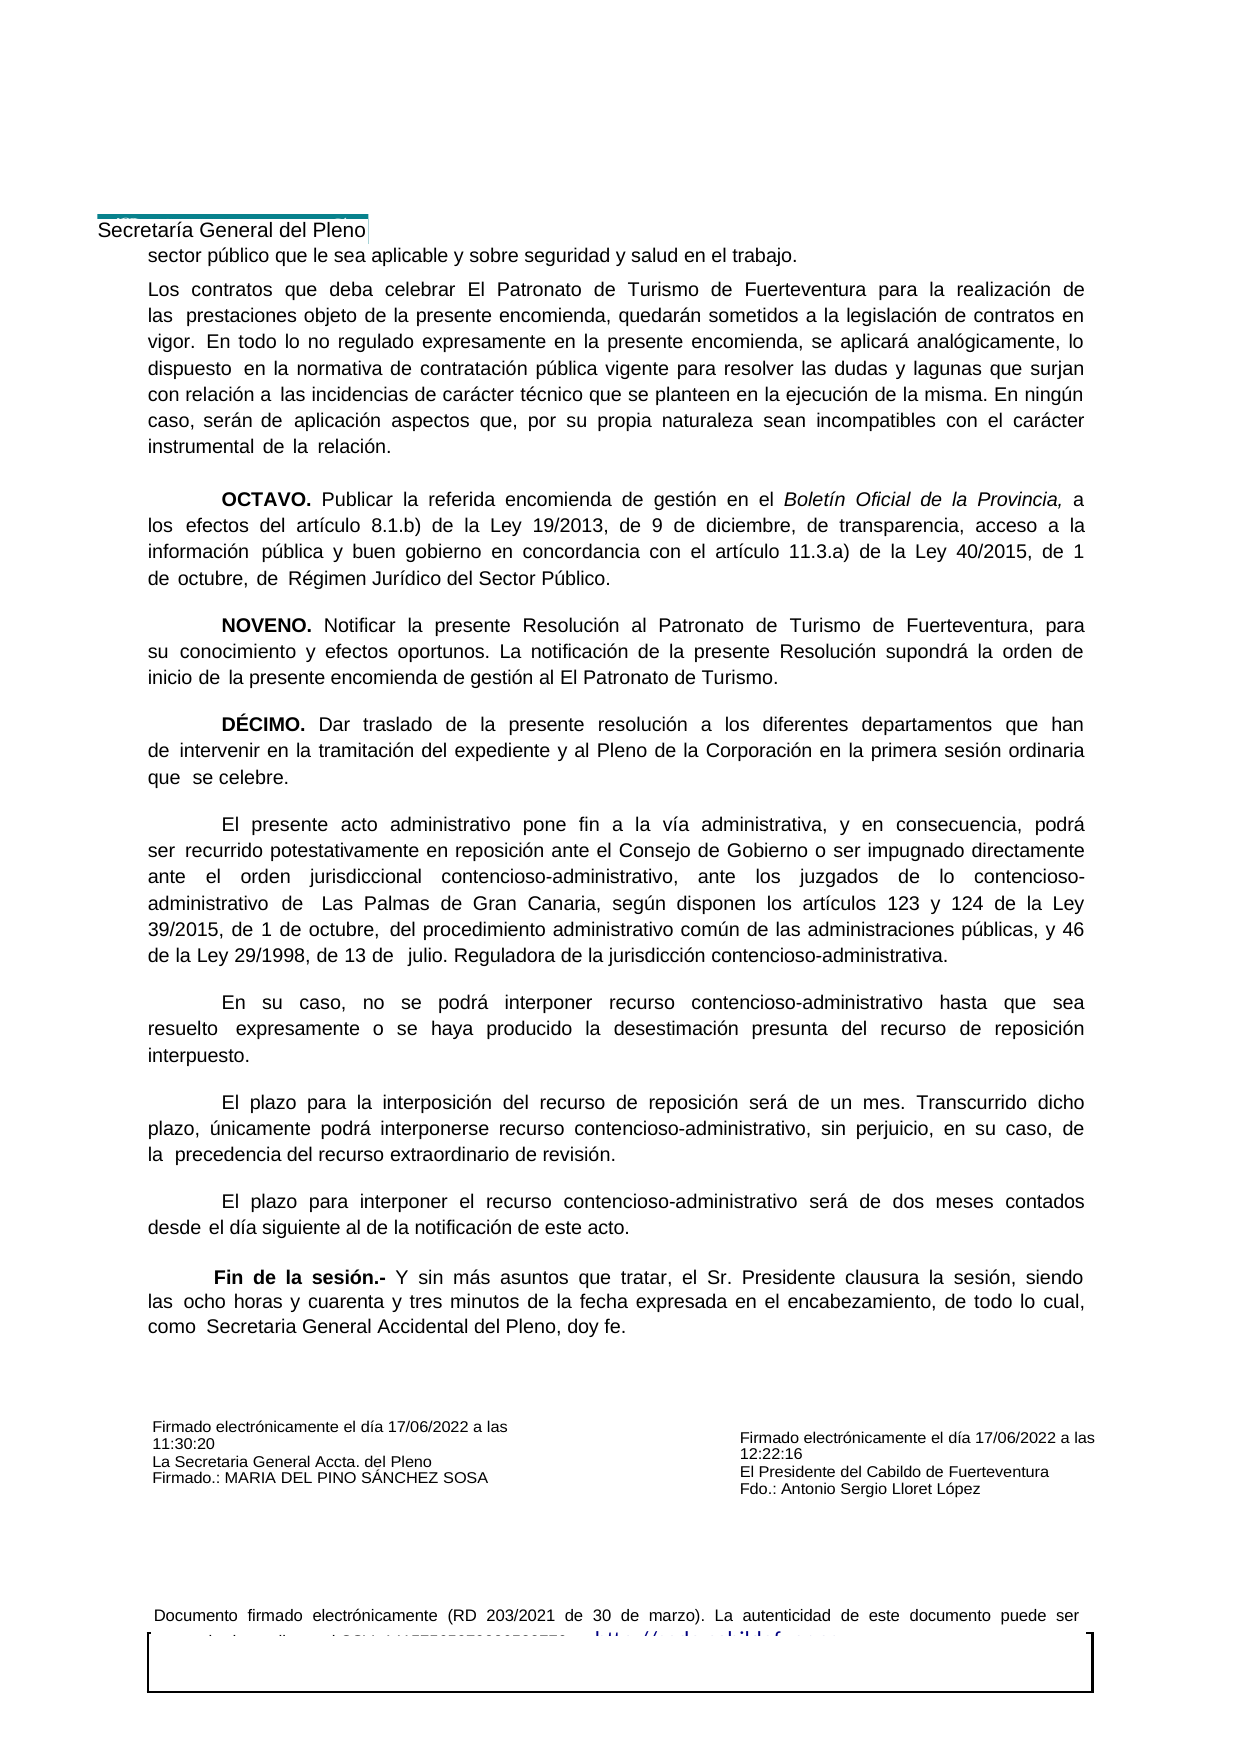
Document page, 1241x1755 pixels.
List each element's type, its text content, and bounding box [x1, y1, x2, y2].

text En su caso, no se podrá interponer recurso contencioso-administrativo hasta que sea resuelto expresamente o se haya producido la desestimación presunta del recurso de reposición interpuesto. [148, 991, 1085, 1066]
picture [97, 214, 369, 244]
text sector público que le sea aplicable y sobre seguridad y salud en el trabajo. [148, 244, 1093, 267]
text El Presidente del Cabildo de Fuerteventura Fdo.: Antonio Sergio Lloret López [739, 1463, 1081, 1498]
text El plazo para la interposición del recurso de reposición será de un mes. Transcurrido dicho plazo, únicamente podrá interponerse recurso contencioso-administrativo, sin perjuicio, en su caso, de la precedencia del recurso extraordinario de revisión. [148, 1091, 1085, 1166]
text Fin de la sesión.- Y sin más asuntos que tratar, el Sr. Presidente clausura la sesión, siendo las ocho horas y cuarenta y tres minutos de la fecha expresada en el encabezamiento, de todo lo cual, como Secretaria General Accidental del Pleno, doy fe. [148, 1266, 1085, 1338]
text El presente acto administrativo pone fin a la vía administrativa, y en consecuencia, podrá ser recurrido potestativamente en reposición ante el Consejo de Gobierno o ser impugnado directamente ante el orden jurisdiccional contencioso-administrativo, ante los juzgados de lo contencioso-administrativo de Las Palmas de Gran Canaria, según disponen los artículos 123 y 124 de la Ley 39/2015, de 1 de octubre, del procedimiento administrativo común de las administraciones públicas, y 46 de la Ley 29/1998, de 13 de julio. Reguladora de la jurisdicción contencioso-administrativa. [148, 813, 1085, 967]
text La Secretaria General Accta. del Pleno Firmado.: MARIA DEL PINO SÁNCHEZ SOSA [152, 1453, 488, 1487]
text Los contratos que deba celebrar El Patronato de Turismo de Fuerteventura para la realización de las prestaciones objeto de la presente encomienda, quedarán sometidos a la legislación de contratos en vigor. En todo lo no regulado expresamente en la presente encomienda, se aplicará analógicamente, lo dispuesto en la normativa de contratación pública vigente para resolver las dudas y lagunas que surjan con relación a las incidencias de carácter técnico que se planteen en la ejecución de la misma. En ningún caso, serán de aplicación aspectos que, por su propia naturaleza sean incompatibles con el carácter instrumental de la relación. [148, 278, 1085, 458]
text Firmado electrónicamente el día 17/06/2022 a las 11:30:20 [152, 1420, 508, 1453]
text El plazo para interponer el recurso contencioso-administrativo será de dos meses contados desde el día siguiente al de la notificación de este acto. [148, 1190, 1085, 1239]
text NOVENO. Notificar la presente Resolución al Patronato de Turismo de Fuerteventura, para su conocimiento y efectos oportunos. La notificación de la presente Resolución supondrá la orden de inicio de la presente encomienda de gestión al El Patronato de Turismo. [148, 614, 1085, 689]
text Firmado electrónicamente el día 17/06/2022 a las 12:22:16 [739, 1430, 1107, 1463]
text OCTAVO. Publicar la referida encomienda de gestión en el Boletín Oficial de la Provincia, a los efectos del artículo 8.1.b) de la Ley 19/2013, de 9 de diciembre, de transparencia, acceso a la información pública y buen gobierno en concordancia con el artículo 11.3.a) de la Ley 40/2015, de 1 de octubre, de Régimen Jurídico del Sector Público. [148, 488, 1085, 589]
text DÉCIMO. Dar traslado de la presente resolución a los diferentes departamentos que han de intervenir en la tramitación del expediente y al Pleno de la Corporación en la primera sesión ordinaria que se celebre. [148, 713, 1085, 788]
